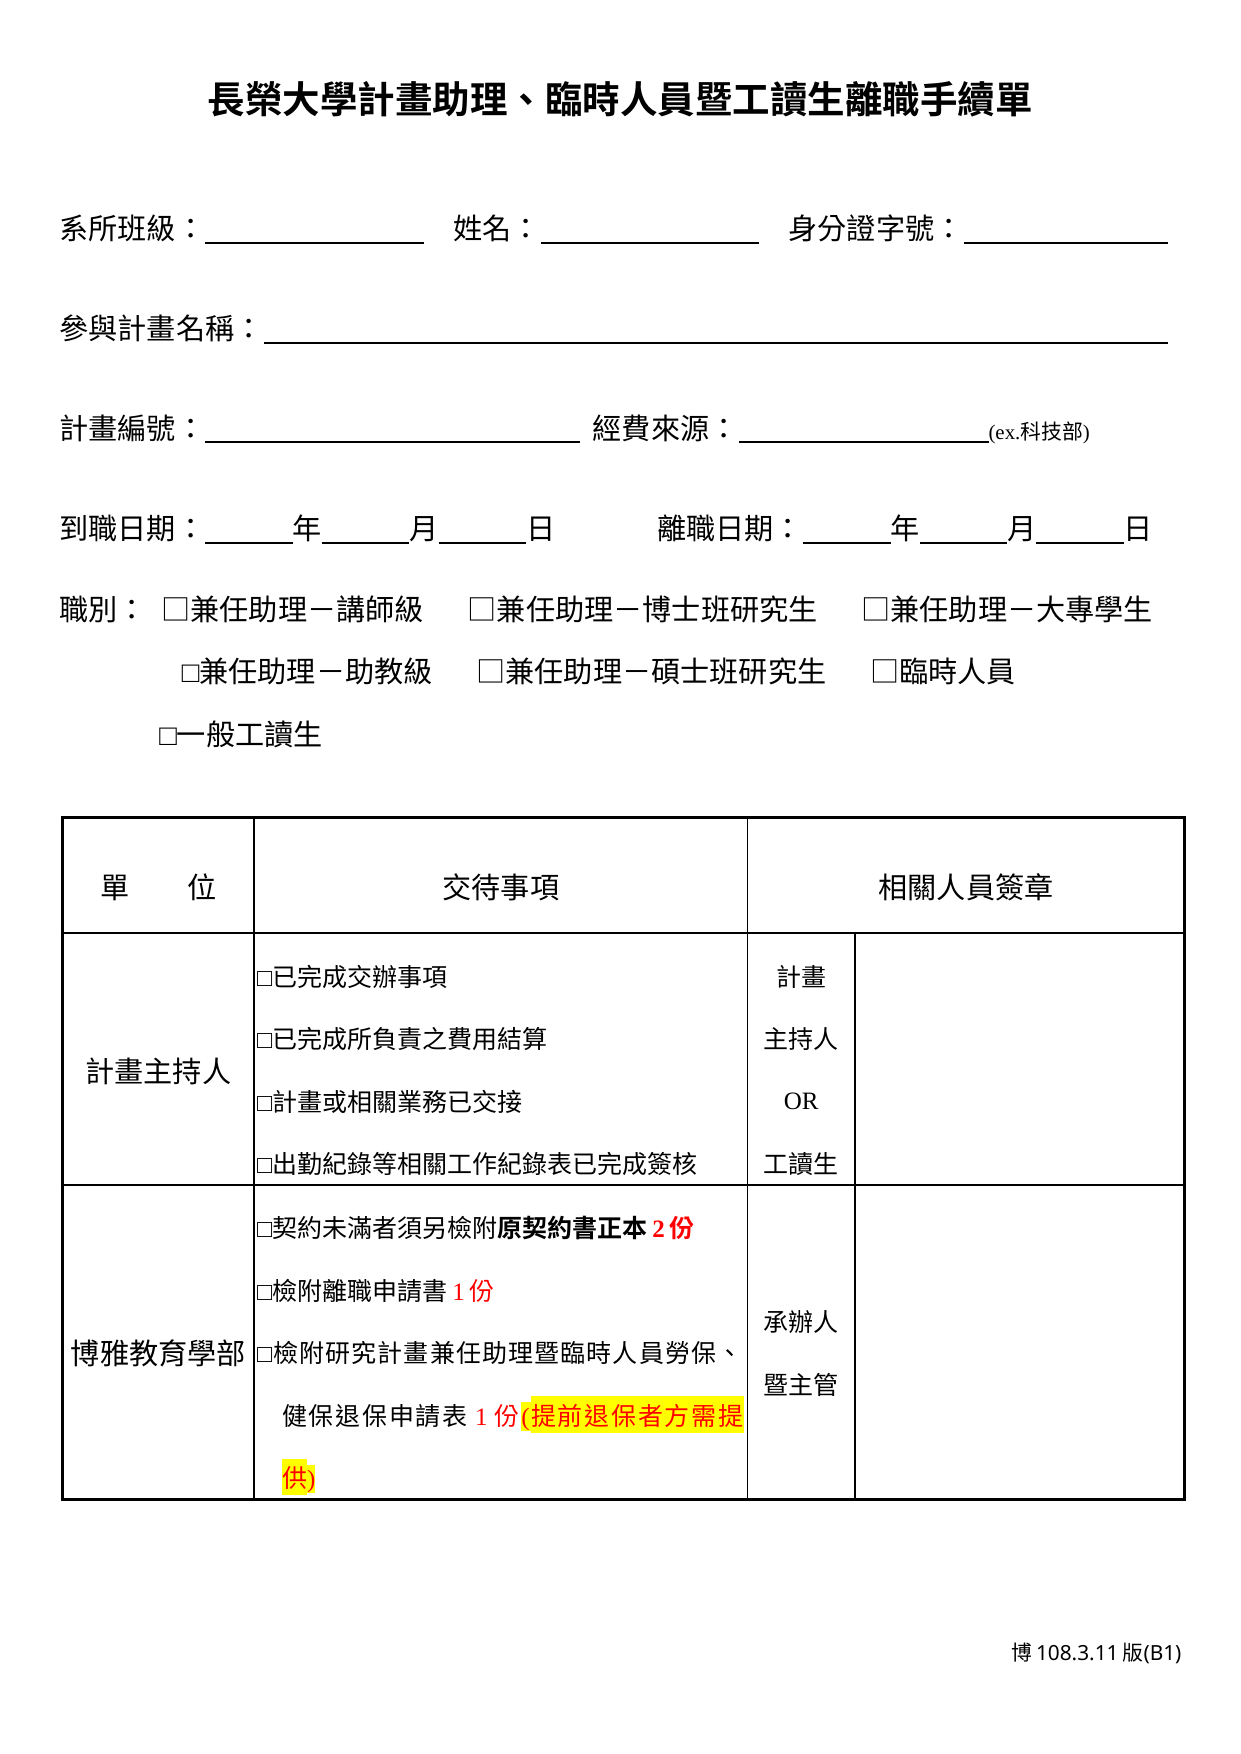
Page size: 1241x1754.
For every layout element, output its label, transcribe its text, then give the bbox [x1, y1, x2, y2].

text 計畫編號： 經費來源： (ex.科技部) [59, 385, 1181, 447]
text 長榮大學計畫助理、臨時人員暨工讀生離職手續單 [59, 66, 1181, 129]
table_cell □已完成交辦事項 □已完成所負責之費用結算 □計畫或相關業務已交接 □出勤紀錄等相關工作紀錄表已完成簽核 [255, 934, 747, 1184]
text □一般工讀生 [109, 691, 1181, 754]
text 參與計畫名稱： [59, 285, 1181, 347]
table_cell [856, 1186, 1183, 1498]
text 職別： □兼任助理－講師級 □兼任助理－博士班研究生 □兼任助理－大專學生 [59, 566, 1181, 629]
table_cell [856, 934, 1183, 1184]
text 系所班級： 姓名： 身分證字號： [59, 185, 1181, 247]
text □兼任助理－助教級 □兼任助理－碩士班研究生 □臨時人員 [59, 629, 1181, 691]
table_cell 博雅教育學部 [64, 1186, 253, 1498]
table_header 相關人員簽章 [748, 819, 1183, 932]
table_cell 計畫 主持人 OR 工讀生 [748, 934, 854, 1184]
table_cell 計畫主持人 [64, 934, 253, 1184]
table_cell 承辦人 暨主管 [748, 1186, 854, 1498]
text 到職日期： 年 月 日 離職日期： 年 月 日 [59, 485, 1181, 547]
table_header 交待事項 [255, 819, 747, 932]
table_header 單 位 [64, 819, 253, 932]
table_cell □契約未滿者須另檢附原契約書正本2份 □檢附離職申請書1份 □檢附研究計畫兼任助理暨臨時人員勞保、健保退保申請表1份(提前退保者方需提供) [255, 1186, 747, 1498]
